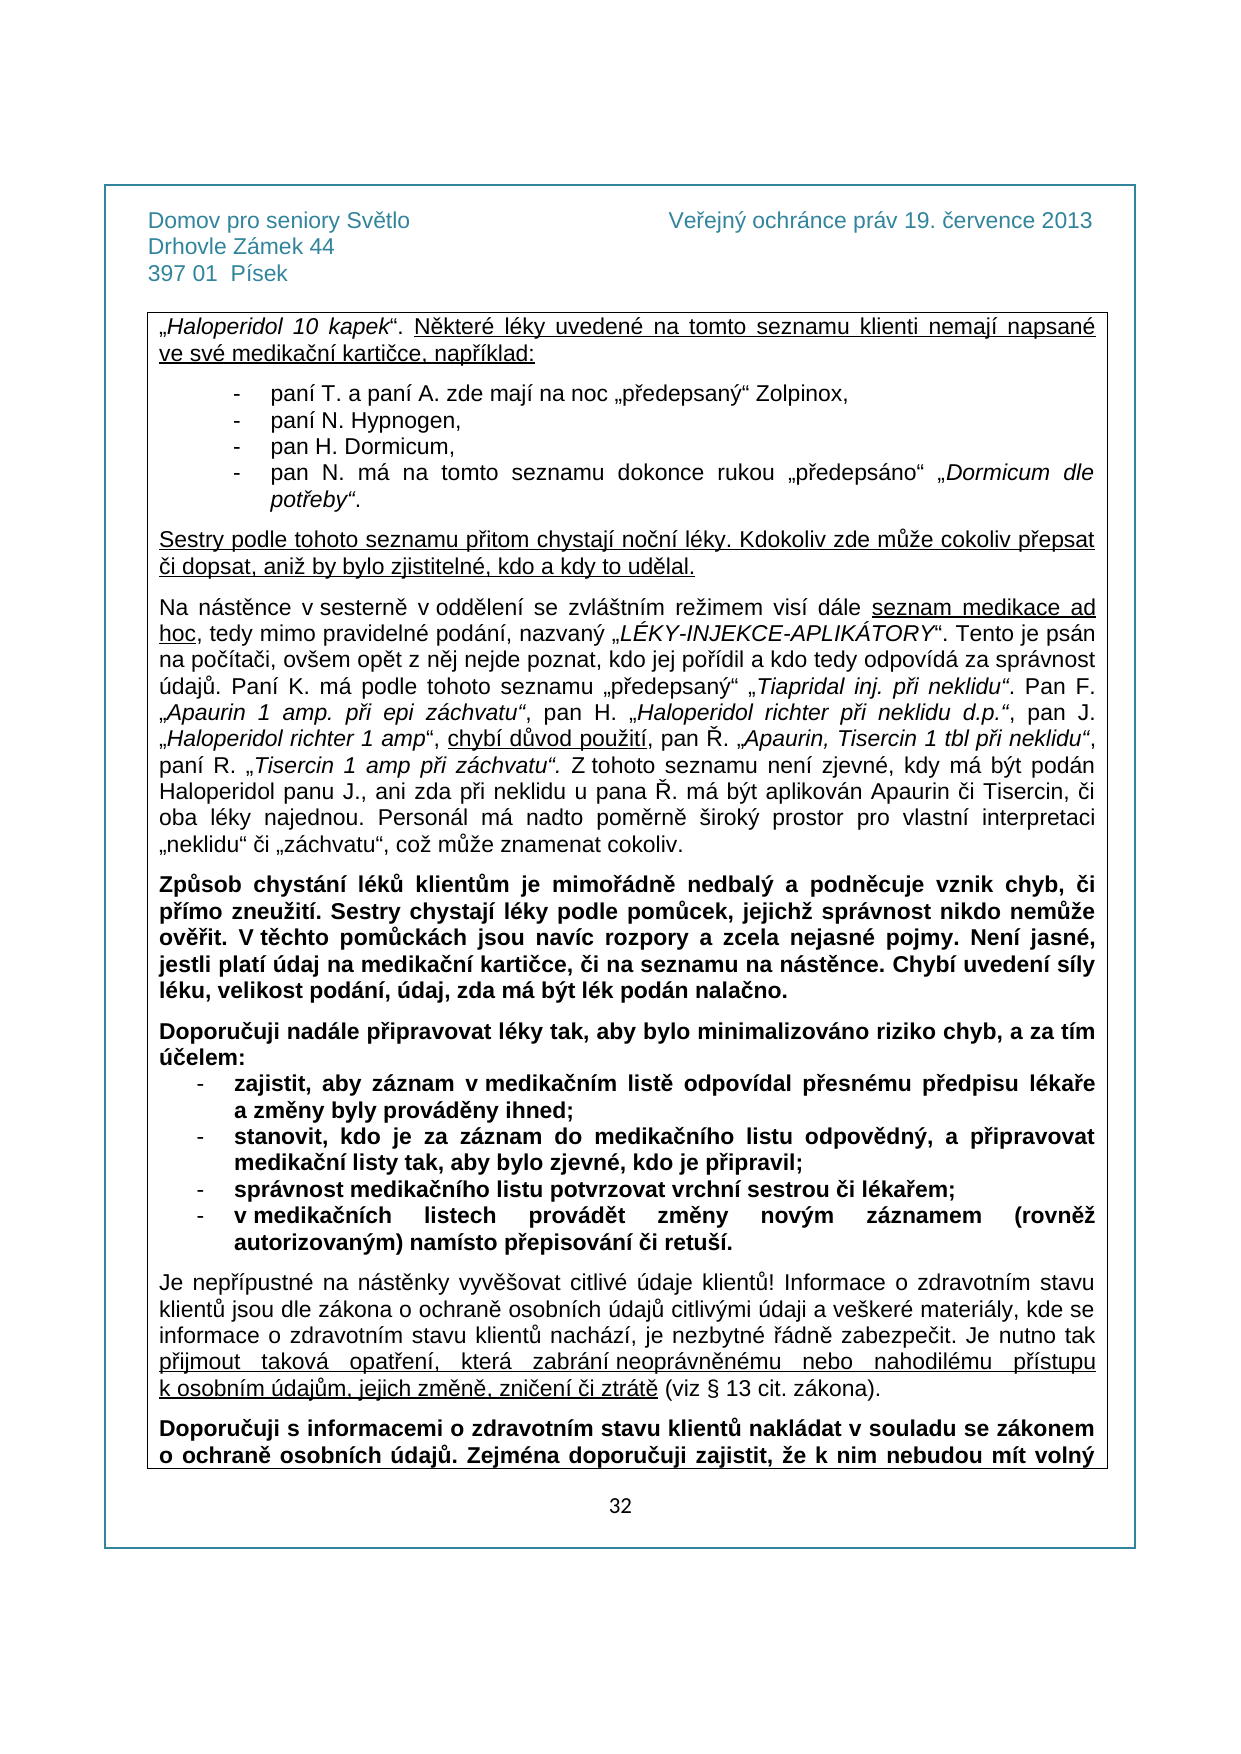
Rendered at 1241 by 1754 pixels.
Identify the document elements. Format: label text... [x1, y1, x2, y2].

table_cell „Haloperidol 10 kapek“. Některé léky uvedené na tomto seznamu klienti nemají napsané ve své medikační kartičce, například: paní T. a paní A. zde mají na noc „předepsaný“ Zolpinox, paní N. Hypnogen, pan H. Dormicum, pan N. má na tomto seznamu dokonce rukou „předepsáno“ „Dormicum dle potřeby“. Sestry podle tohoto seznamu přitom chystají noční léky. Kdokoliv zde může cokoliv přepsat či dopsat, aniž by bylo zjistitelné, kdo a kdy to udělal. Na nástěnce v sesterně v oddělení se zvláštním režimem visí dále seznam medikace ad hoc, tedy mimo pravidelné podání, nazvaný „LÉKY-INJEKCE-APLIKÁTORY“. Tento je psán na počítači, ovšem opět z něj nejde poznat, kdo jej pořídil a kdo tedy odpovídá za správnost údajů. Paní K. má podle tohoto seznamu „předepsaný“ „Tiapridal inj. při neklidu“. Pan F.„Apaurin 1 amp. při epi záchvatu“, pan H. „Haloperidol richter při neklidu d.p.“, pan J. „Haloperidol richter 1 amp“, chybí důvod použití, pan Ř. „Apaurin, Tisercin 1 tbl při neklidu“, paní R. „Tisercin 1 amp při záchvatu“. Z tohoto seznamu není zjevné, kdy má být podán Haloperidol panu J., ani zda při neklidu u pana Ř. má být aplikován Apaurin či Tisercin, či oba léky najednou. Personál má nadto poměrně široký prostor pro vlastní interpretaci „neklidu“ či „záchvatu“, což může znamenat cokoliv. Způsob chystání léků klientům je mimořádně nedbalý a podněcuje vznik chyb, či přímo zneužití. Sestry chystají léky podle pomůcek, jejichž správnost nikdo nemůže ověřit. V těchto pomůckách jsou navíc rozpory a zcela nejasné pojmy. Není jasné, jestli platí údaj na medikační kartičce, či na seznamu na nástěnce. Chybí uvedení síly léku, velikost podání, údaj, zda má být lék podán nalačno. Doporučuji nadále připravovat léky tak, aby bylo minimalizováno riziko chyb, a za tím účelem: zajistit, aby záznam v medikačním listě odpovídal přesnému předpisu lékaře a změny byly prováděny ihned; stanovit, kdo je za záznam do medikačního listu odpovědný, a připravovat medikační listy tak, aby bylo zjevné, kdo je připravil; správnost medikačního listu potvrzovat vrchní sestrou či lékařem; v medikačních listech provádět změny novým záznamem (rovněž autorizovaným) namísto přepisování či retuší. Je nepřípustné na nástěnky vyvěšovat citlivé údaje klientů! Informace o zdravotním stavu klientů jsou dle zákona o ochraně osobních údajů citlivými údaji a veškeré materiály, kde se informace o zdravotním stavu klientů nachází, je nezbytné řádně zabezpečit. Je nutno tak přijmout taková opatření, která zabrání neoprávněnému nebo nahodilému přístupu k osobním údajům, jejich změně, zničení či ztrátě (viz § 13 cit. zákona). Doporučuji s informacemi o zdravotním stavu klientů nakládat v souladu se zákonem o ochraně osobních údajů. Zejména doporučuji zajistit, že k nim nebudou mít volný [148, 313, 1107, 1468]
